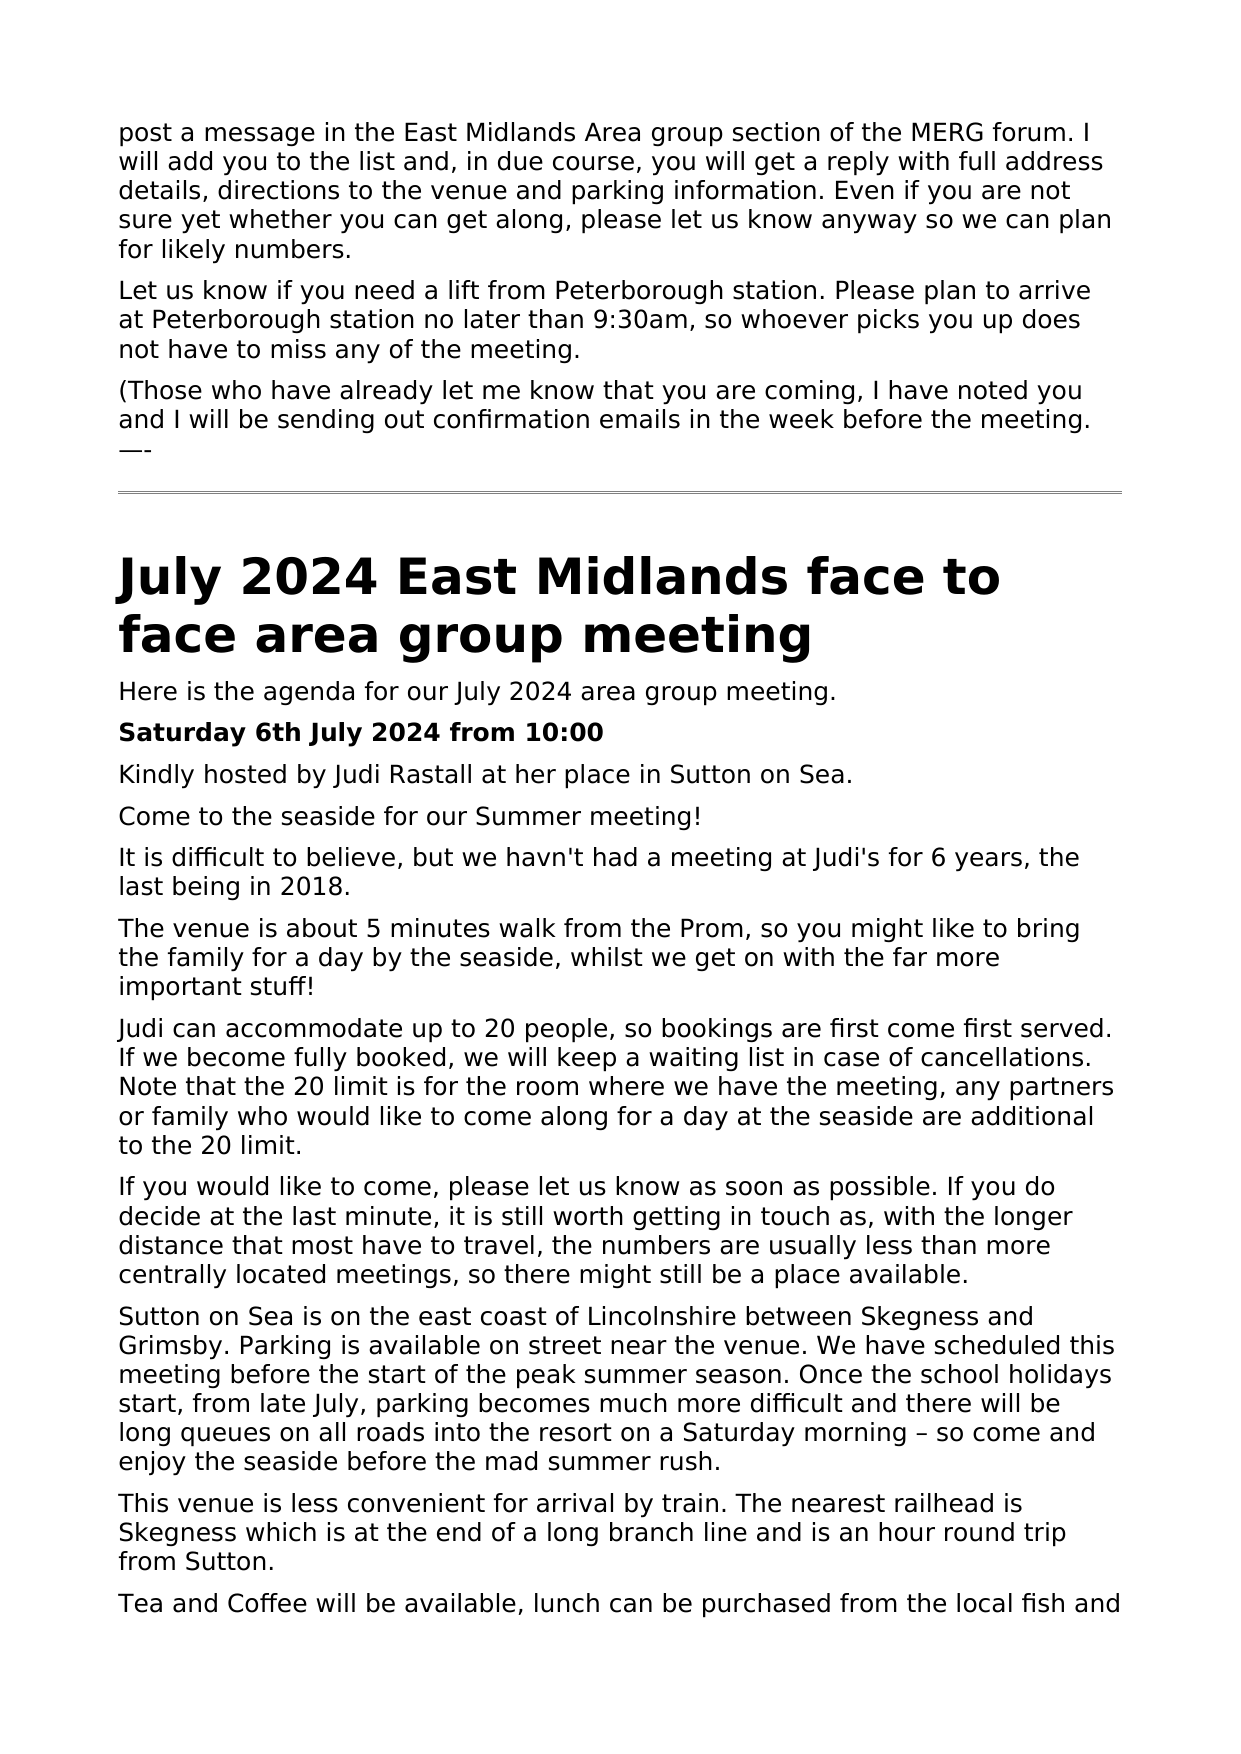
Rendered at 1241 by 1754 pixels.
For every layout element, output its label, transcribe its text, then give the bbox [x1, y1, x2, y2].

text This venue is less convenient for arrival by train. The nearest railhead is Skegness which is at the end of a long branch line and is an hour round trip from Sutton. [118, 1489, 1122, 1577]
text Tea and Coffee will be available, lunch can be purchased from the local fish and [118, 1589, 1122, 1618]
text Let us know if you need a lift from Peterborough station. Please plan to arrive at Peterborough station no later than 9:30am, so whoever picks you up does not have to miss any of the meeting. [118, 276, 1122, 364]
text Come to the seaside for our Summer meeting! [118, 802, 1122, 831]
text Saturday 6th July 2024 from 10:00 [118, 718, 1122, 748]
text Here is the agenda for our July 2024 area group meeting. [118, 677, 1122, 706]
text If you would like to come, please let us know as soon as possible. If you do decide at the last minute, it is still worth getting in touch as, with the longer distance that most have to travel, the numbers are usually less than more centrally located meetings, so there might still be a place available. [118, 1173, 1122, 1289]
text The venue is about 5 minutes walk from the Prom, so you might like to bring the family for a day by the seaside, whilst we get on with the far more important stuff! [118, 914, 1122, 1002]
text Sutton on Sea is on the east coast of Lincolnshire between Skegness and Grimsby. Parking is available on street near the venue. We have scheduled this meeting before the start of the peak summer season. Once the school holidays start, from late July, parking becomes much more difficult and there will be long queues on all roads into the resort on a Saturday morning – so come and enjoy the seaside before the mad summer rush. [118, 1302, 1122, 1477]
text post a message in the East Midlands Area group section of the MERG forum. I will add you to the list and, in due course, you will get a reply with full address details, directions to the venue and parking information. Even if you are not sure yet whether you can get along, please let us know anyway so we can plan for likely numbers. [118, 118, 1122, 264]
text Judi can accommodate up to 20 people, so bookings are first come first served. If we become fully booked, we will keep a waiting list in case of cancellations. Note that the 20 limit is for the room where we have the meeting, any partners or family who would like to come along for a day at the seaside are additional to the 20 limit. [118, 1014, 1122, 1160]
text (Those who have already let me know that you are coming, I have noted you and I will be sending out confirmation emails in the week before the meeting.—- [118, 376, 1122, 464]
text Kindly hosted by Judi Rastall at her place in Sutton on Sea. [118, 760, 1122, 789]
text It is difficult to believe, but we havn't had a meeting at Judi's for 6 years, the last being in 2018. [118, 843, 1122, 902]
subtitle July 2024 East Midlands face to face area group meeting [118, 548, 1122, 664]
